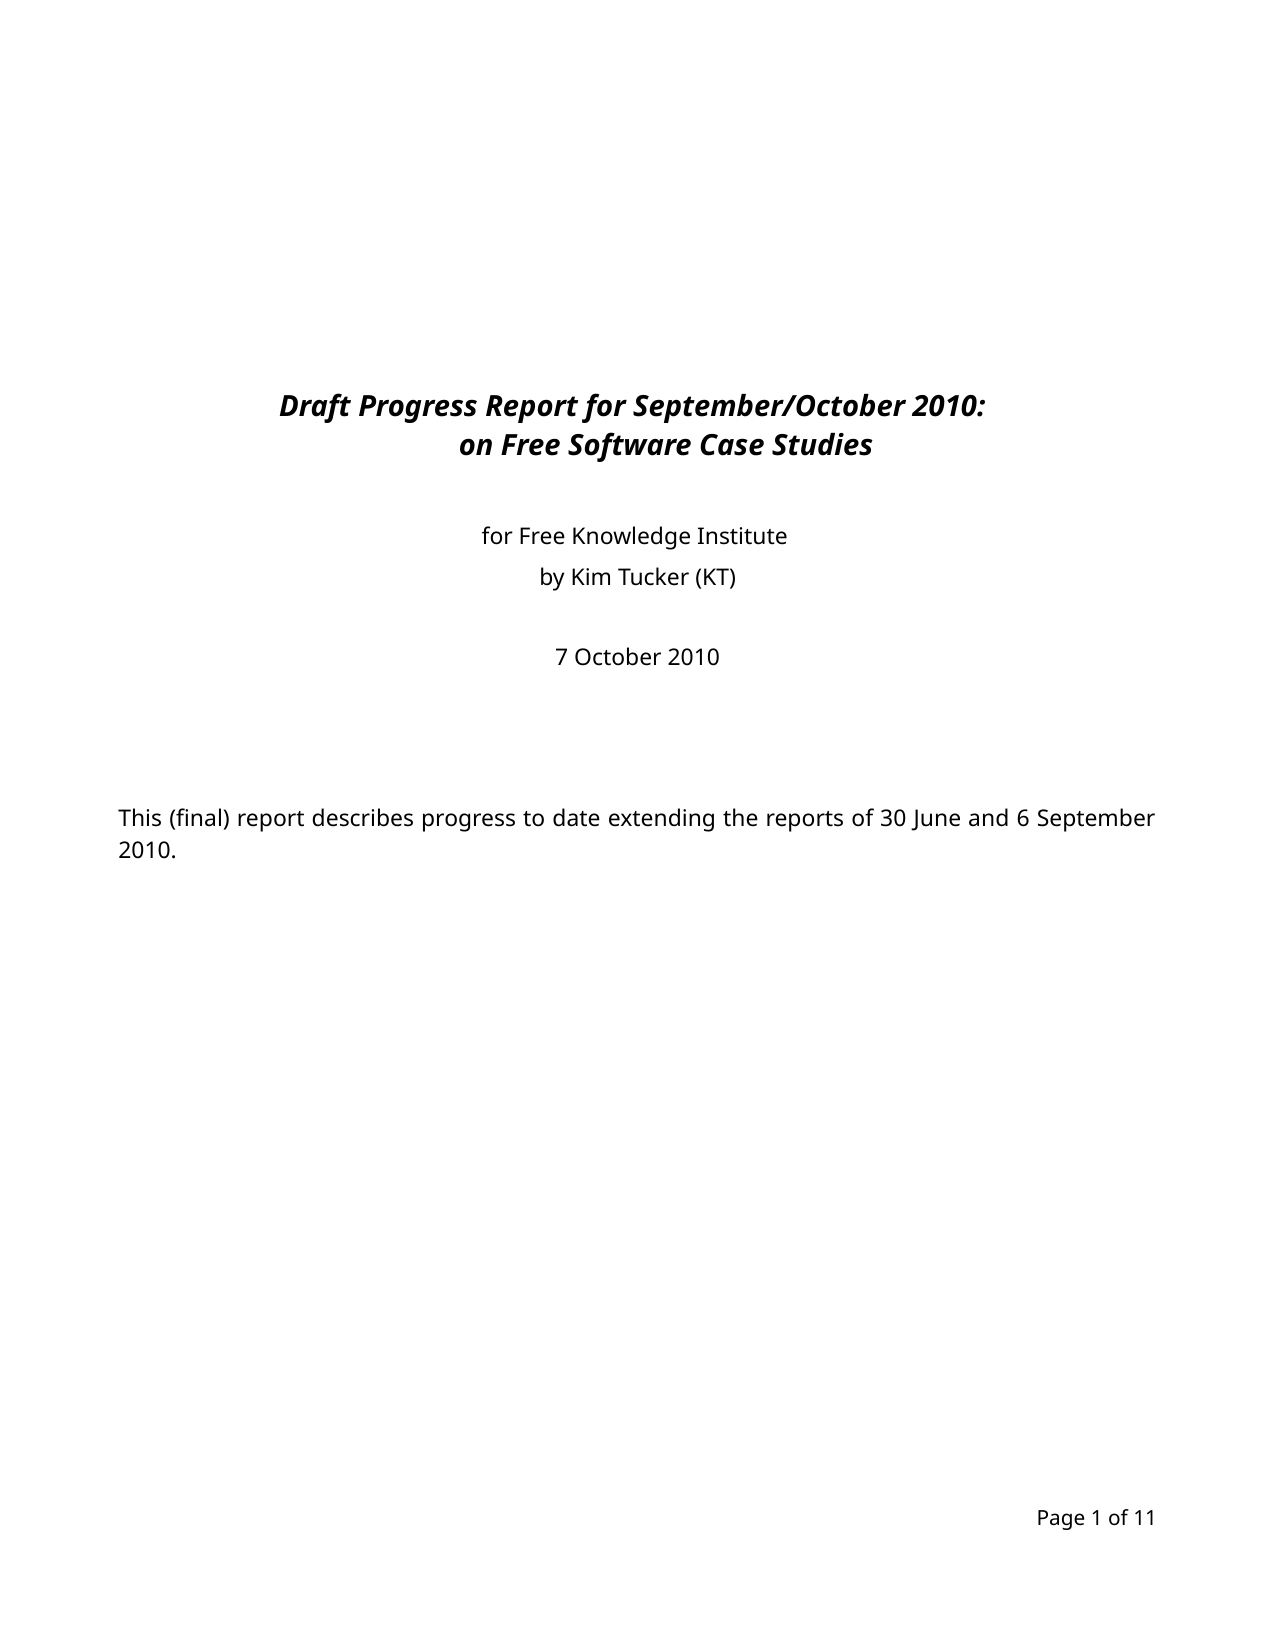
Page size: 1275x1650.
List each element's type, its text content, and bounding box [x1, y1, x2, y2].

subtitle Draft Progress Report for September/October 2010: on Free Software Case Studies [118, 385, 1157, 464]
text This (final) report describes progress to date extending the reports of 30 June and 6 September 2010. [118, 802, 1157, 865]
text by Kim Tucker (KT) [118, 561, 1157, 592]
text 7 October 2010 [118, 641, 1157, 672]
text for Free Knowledge Institute [118, 520, 1157, 551]
